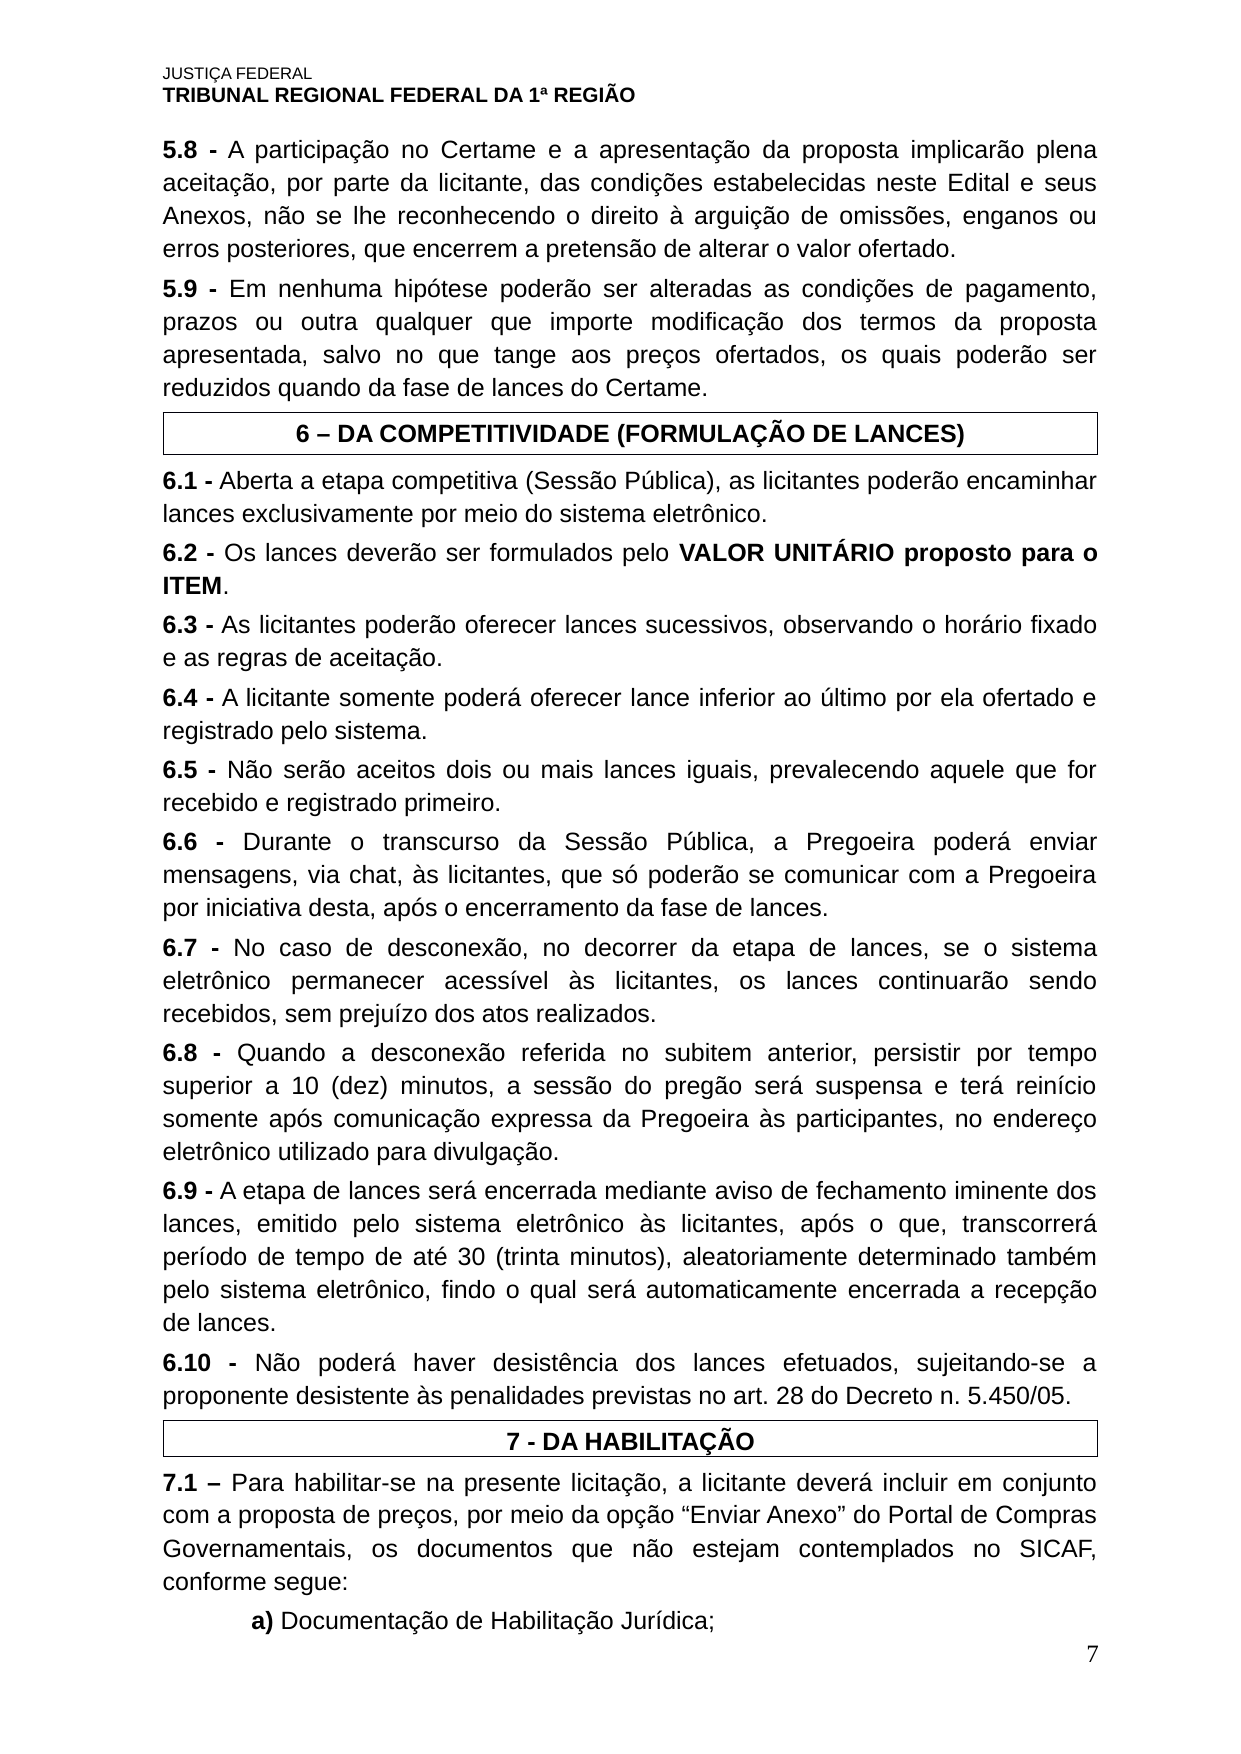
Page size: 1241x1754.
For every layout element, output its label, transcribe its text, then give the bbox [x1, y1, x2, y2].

text 6.7 - No caso de desconexão, no decorrer da etapa de lances, se o sistema eletrônico permanecer acessível às licitantes, os lances continuarão sendo recebidos, sem prejuízo dos atos realizados. [162, 933, 1098, 1027]
text 6.9 - A etapa de lances será encerrada mediante aviso de fechamento iminente dos lances, emitido pelo sistema eletrônico às licitantes, após o que, transcorrerá período de tempo de até 30 (trinta minutos), aleatoriamente determinado também pelo sistema eletrônico, findo o qual será automaticamente encerrada a recepção de lances. [162, 1176, 1098, 1337]
text 6.5 - Não serão aceitos dois ou mais lances iguais, prevalecendo aquele que for recebido e registrado primeiro. [162, 755, 1098, 817]
text 6.3 - As licitantes poderão oferecer lances sucessivos, observando o horário fixado e as regras de aceitação. [162, 610, 1098, 672]
text 7.1 – Para habilitar-se na presente licitação, a licitante deverá incluir em conjunto com a proposta de preços, por meio da opção “Enviar Anexo” do Portal de Compras Governamentais, os documentos que não estejam contemplados no SICAF, conforme segue: [162, 1467, 1098, 1595]
text 7 - DA HABILITAÇÃO [164, 1421, 1097, 1456]
text a) Documentação de Habilitação Jurídica; [162, 1606, 1098, 1634]
text 6.10 - Não poderá haver desistência dos lances efetuados, sujeitando-se a proponente desistente às penalidades previstas no art. 28 do Decreto n. 5.450/05. [162, 1348, 1098, 1409]
text 6.2 - Os lances deverão ser formulados pelo VALOR UNITÁRIO proposto para o ITEM. [162, 538, 1098, 600]
text 6.6 - Durante o transcurso da Sessão Pública, a Pregoeira poderá enviar mensagens, via chat, às licitantes, que só poderão se comunicar com a Pregoeira por iniciativa desta, após o encerramento da fase de lances. [162, 827, 1098, 922]
text 5.9 - Em nenhuma hipótese poderão ser alteradas as condições de pagamento, prazos ou outra qualquer que importe modificação dos termos da proposta apresentada, salvo no que tange aos preços ofertados, os quais poderão ser reduzidos quando da fase de lances do Certame. [162, 274, 1098, 401]
text 6.8 - Quando a desconexão referida no subitem anterior, persistir por tempo superior a 10 (dez) minutos, a sessão do pregão será suspensa e terá reinício somente após comunicação expressa da Pregoeira às participantes, no endereço eletrônico utilizado para divulgação. [162, 1038, 1098, 1166]
text 6.4 - A licitante somente poderá oferecer lance inferior ao último por ela ofertado e registrado pelo sistema. [162, 683, 1098, 744]
text 6 – DA COMPETITIVIDADE (FORMULAÇÃO DE LANCES) [164, 413, 1097, 454]
text 6.1 - Aberta a etapa competitiva (Sessão Pública), as licitantes poderão encaminhar lances exclusivamente por meio do sistema eletrônico. [162, 466, 1098, 528]
text 5.8 - A participação no Certame e a apresentação da proposta implicarão plena aceitação, por parte da licitante, das condições estabelecidas neste Edital e seus Anexos, não se lhe reconhecendo o direito à arguição de omissões, enganos ou erros posteriores, que encerrem a pretensão de alterar o valor ofertado. [162, 135, 1098, 263]
